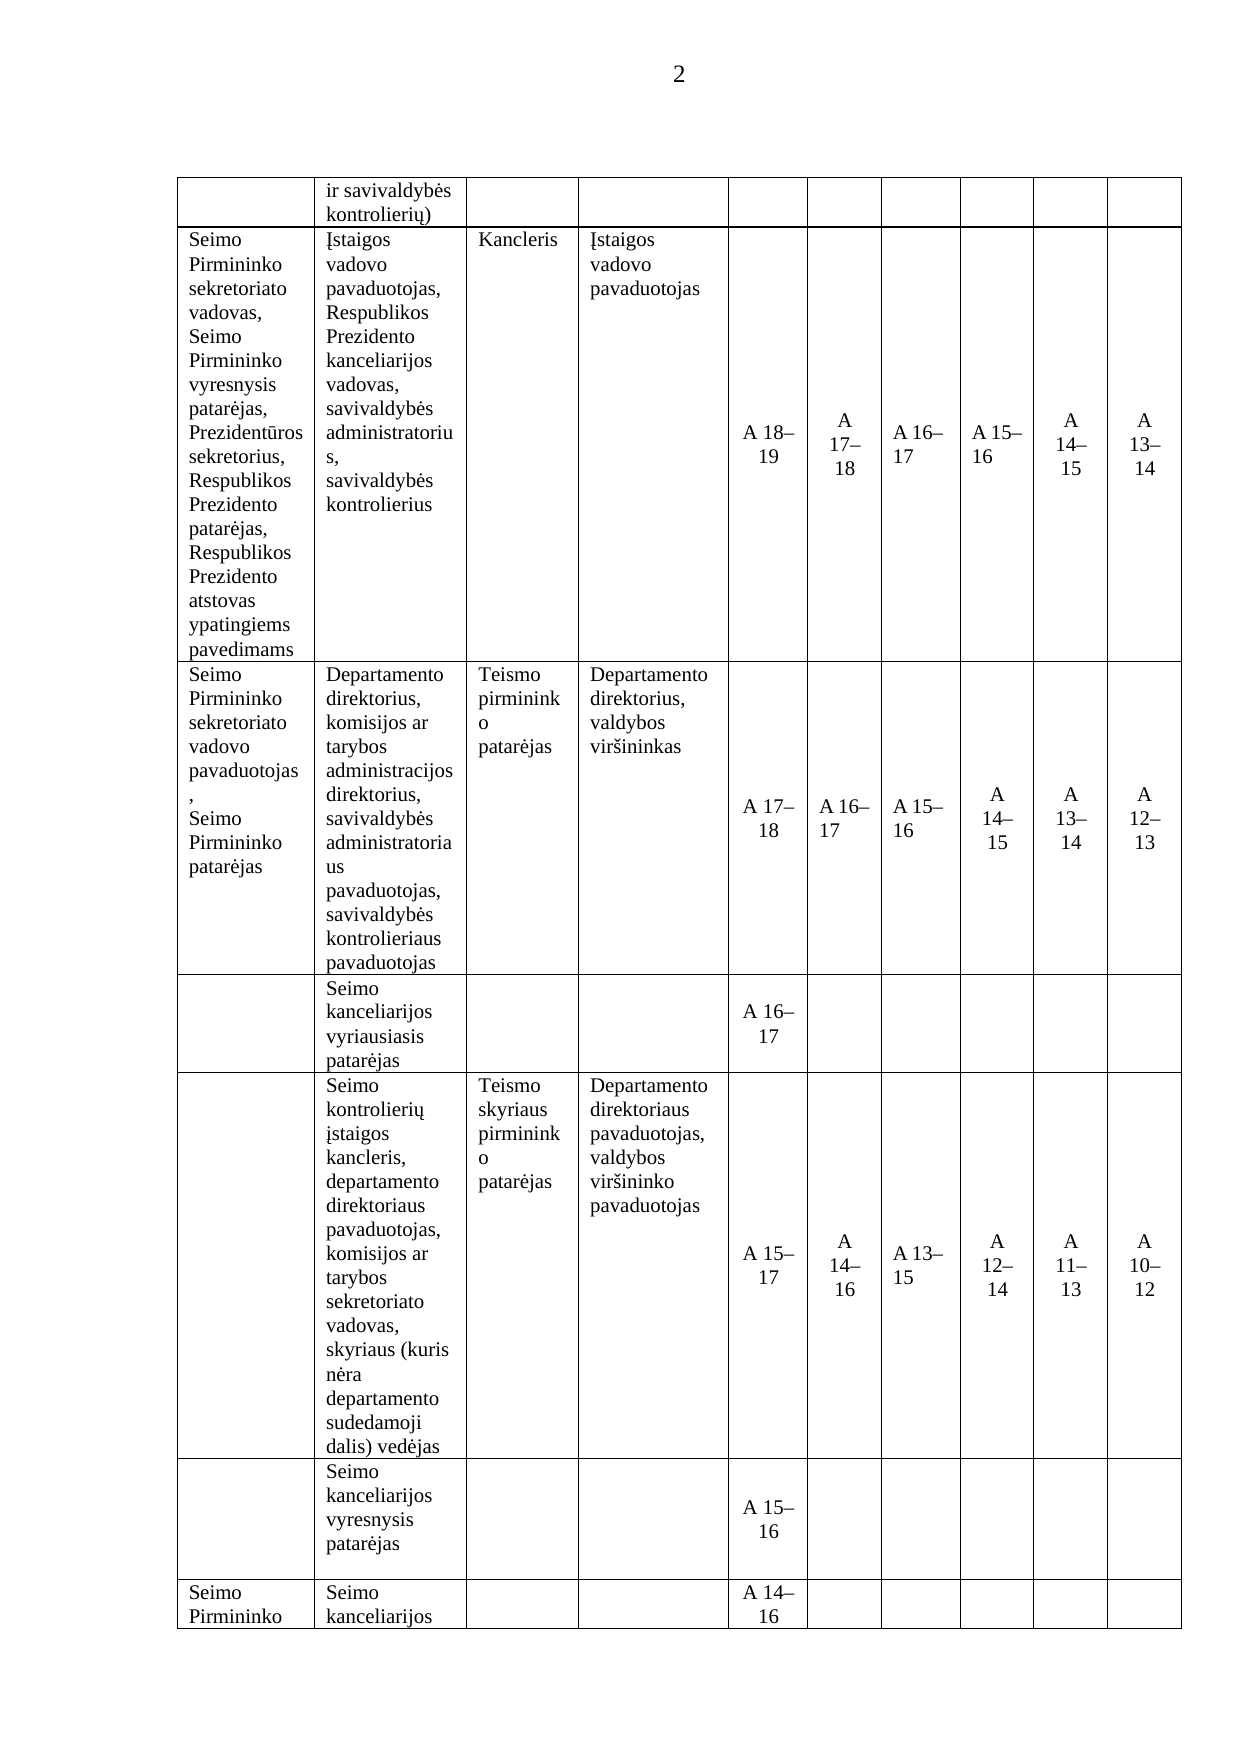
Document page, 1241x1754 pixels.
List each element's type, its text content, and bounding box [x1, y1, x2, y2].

table_cell Seimo kanceliarijos [315, 1580, 466, 1628]
table_cell Teismo skyriaus pirmininko patarėjas [467, 1073, 578, 1458]
table_cell A 16–17 [729, 975, 807, 1072]
table_cell [579, 1580, 728, 1628]
table_cell ir savivaldybės kontrolierių) [315, 178, 466, 226]
table_cell Seimo Pirmininko sekretoriato vadovo pavaduotojas, Seimo Pirmininko patarėjas [178, 662, 314, 974]
table_cell A 10–12 [1108, 1073, 1181, 1458]
table_cell A 14–16 [808, 1073, 881, 1458]
table_cell [882, 1459, 960, 1579]
table_cell A 14–15 [1034, 228, 1107, 661]
table_cell [808, 1580, 881, 1628]
table_cell Seimo kanceliarijos vyresnysis patarėjas [315, 1459, 466, 1579]
table_cell [579, 1459, 728, 1579]
table_cell [808, 178, 881, 226]
table_cell [467, 975, 578, 1072]
table_cell Kancleris [467, 228, 578, 661]
table_cell A 17–18 [808, 228, 881, 661]
table_cell [579, 975, 728, 1072]
table_cell [178, 1073, 314, 1458]
table_cell [882, 178, 960, 226]
table_cell [1034, 178, 1107, 226]
table_cell A 12–14 [961, 1073, 1033, 1458]
table_cell [1108, 178, 1181, 226]
table_cell [961, 1459, 1033, 1579]
table_cell [1108, 1580, 1181, 1628]
table_cell [579, 178, 728, 226]
table_cell Seimo Pirmininko sekretoriato vadovas, Seimo Pirmininko vyresnysis patarėjas, Prezidentūros sekretorius, Respublikos Prezidento patarėjas, Respublikos Prezidento atstovas ypatingiems pavedimams [178, 228, 314, 661]
table_cell [729, 178, 807, 226]
table_cell A 15–16 [961, 228, 1033, 661]
table_cell [178, 975, 314, 1072]
table_cell Įstaigos vadovo pavaduotojas [579, 228, 728, 661]
table_cell [1034, 1459, 1107, 1579]
table_cell [1034, 975, 1107, 1072]
table_cell [882, 975, 960, 1072]
table_cell Departamento direktorius, valdybos viršininkas [579, 662, 728, 974]
table_cell A 15–17 [729, 1073, 807, 1458]
table_cell [961, 975, 1033, 1072]
table_cell [882, 1580, 960, 1628]
table_cell Seimo kanceliarijos vyriausiasis patarėjas [315, 975, 466, 1072]
table_cell Seimo Pirmininko [178, 1580, 314, 1628]
table_cell A 14–16 [729, 1580, 807, 1628]
table_cell A 13–14 [1108, 228, 1181, 661]
table_cell [1108, 975, 1181, 1072]
table_cell [961, 1580, 1033, 1628]
table_cell [178, 1459, 314, 1579]
table_cell A 16–17 [882, 228, 960, 661]
table_cell A 13–15 [882, 1073, 960, 1458]
table_cell [178, 178, 314, 226]
table_cell [808, 1459, 881, 1579]
table_cell A 13–14 [1034, 662, 1107, 974]
table_cell [467, 1459, 578, 1579]
table_cell Įstaigos vadovo pavaduotojas, Respublikos Prezidento kanceliarijos vadovas, savivaldybės administratorius, savivaldybės kontrolierius [315, 228, 466, 661]
table_cell A 12–13 [1108, 662, 1181, 974]
table_cell A 15–16 [882, 662, 960, 974]
table_cell A 15–16 [729, 1459, 807, 1579]
table_cell [467, 178, 578, 226]
table_cell [808, 975, 881, 1072]
table_cell A 11–13 [1034, 1073, 1107, 1458]
table_cell A 18–19 [729, 228, 807, 661]
table_cell [1108, 1459, 1181, 1579]
table_cell Seimo kontrolierių įstaigos kancleris, departamento direktoriaus pavaduotojas, komisijos ar tarybos sekretoriato vadovas, skyriaus (kuris nėra departamento sudedamoji dalis) vedėjas [315, 1073, 466, 1458]
table_cell Teismo pirmininko patarėjas [467, 662, 578, 974]
table_cell A 16–17 [808, 662, 881, 974]
table_cell [1034, 1580, 1107, 1628]
table_cell [467, 1580, 578, 1628]
table_cell Departamento direktorius, komisijos ar tarybos administracijos direktorius, savivaldybės administratoriaus pavaduotojas, savivaldybės kontrolieriaus pavaduotojas [315, 662, 466, 974]
table_cell [961, 178, 1033, 226]
table_cell A 14–15 [961, 662, 1033, 974]
table_cell A 17–18 [729, 662, 807, 974]
table_cell Departamento direktoriaus pavaduotojas, valdybos viršininko pavaduotojas [579, 1073, 728, 1458]
